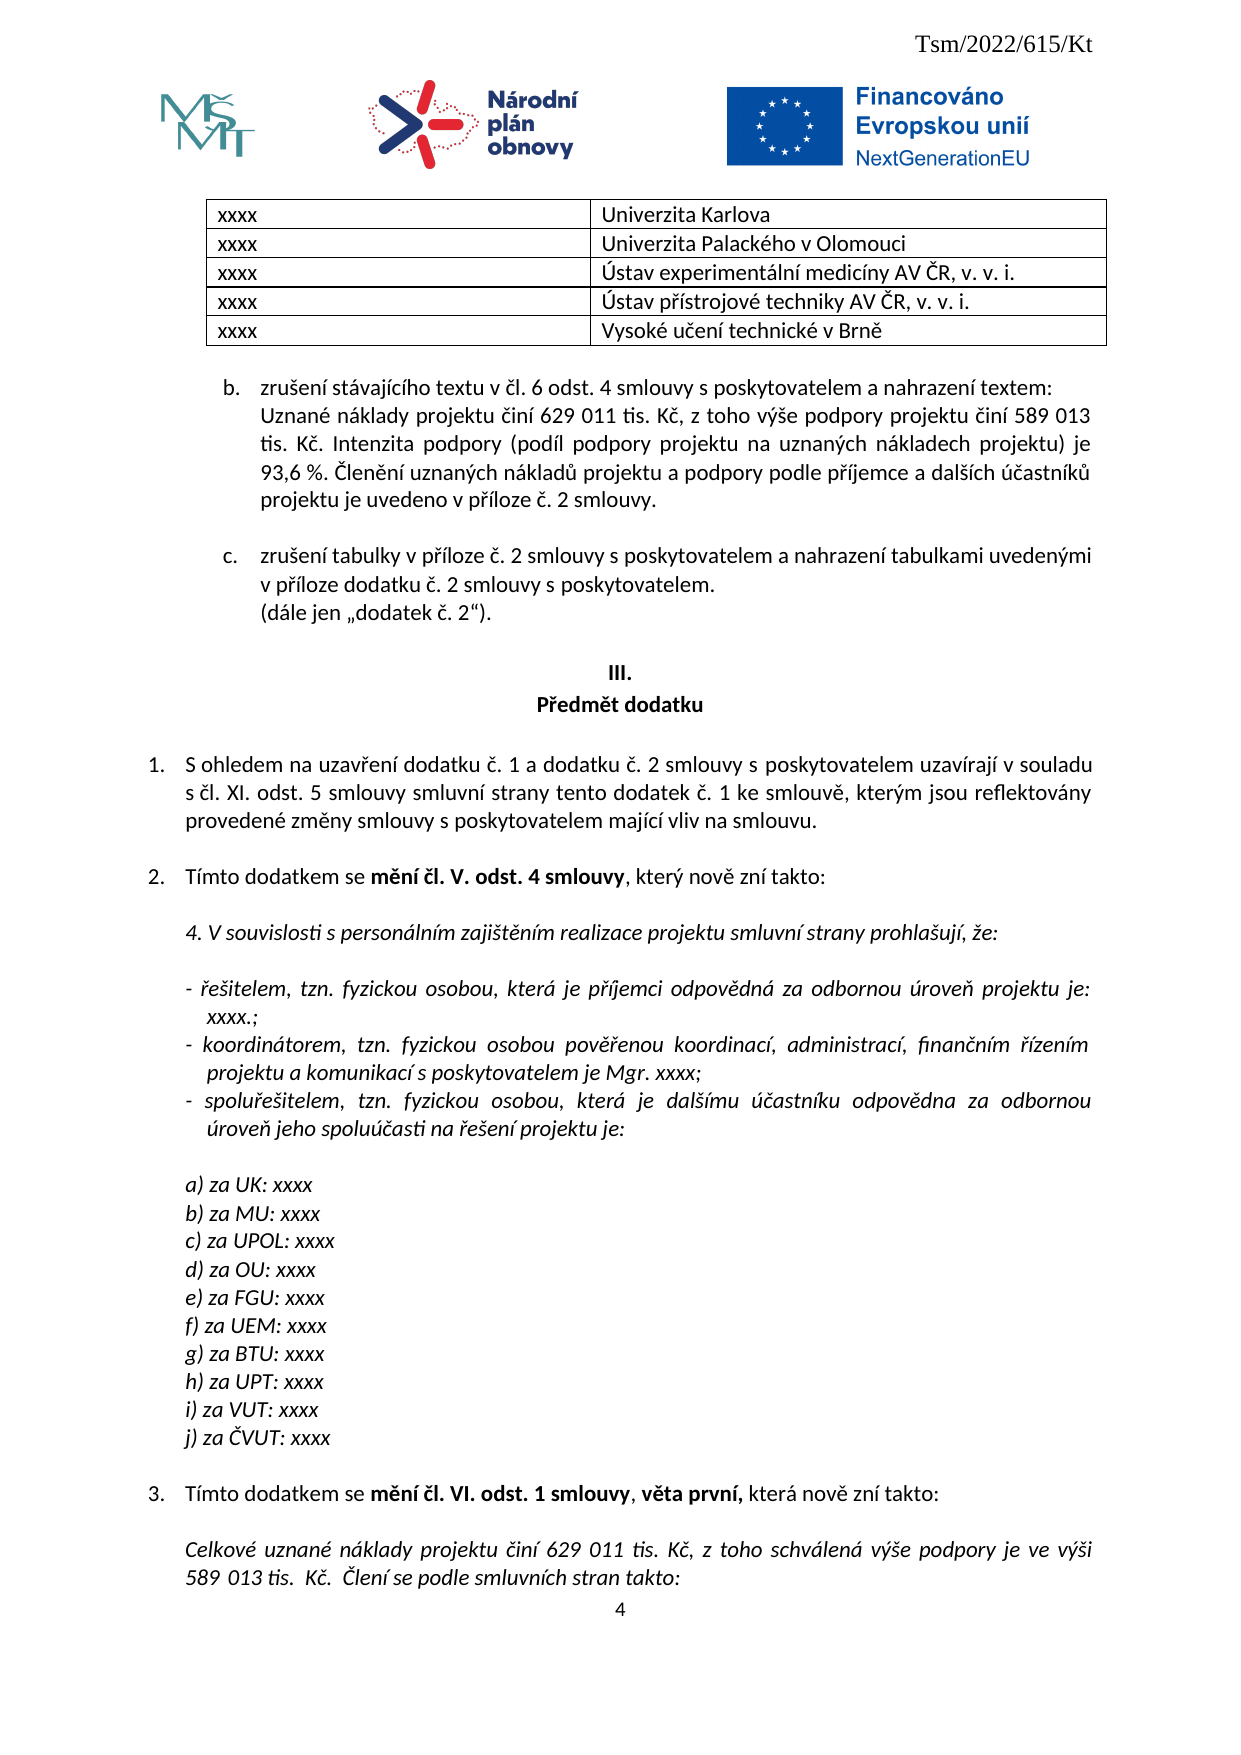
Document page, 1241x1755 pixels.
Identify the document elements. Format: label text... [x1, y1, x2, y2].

text d) za OU: xxxx [185, 1255, 1093, 1283]
table_cell xxxx [207, 200, 590, 228]
text III. [148, 658, 1093, 686]
list zrušení tabulky v příloze č. 2 smlouvy s poskytovatelem a nahrazení tabulkami uvedenými v příloze dodatku č. 2 smlouvy s poskytovatelem. [223, 542, 1093, 598]
text i) za VUT: xxxx [185, 1395, 1093, 1423]
text a) za UK: xxxx [185, 1143, 1093, 1199]
table_cell Univerzita Karlova [591, 200, 1106, 228]
text j) za ČVUT: xxxx [185, 1423, 1093, 1451]
text Uznané náklady projektu činí 629 011 tis. Kč, z toho výše podpory projektu činí 589 013 tis. Kč. Intenzita podpory (podíl podpory projektu na uznaných nákladech projektu) je 93,6 %. Členění uznaných nákladů projektu a podpory podle příjemce a dalších účastníků projektu je uvedeno v příloze č. 2 smlouvy. [260, 402, 1093, 514]
table_cell Ústav experimentální medicíny AV ČR, v. v. i. [591, 258, 1106, 286]
text g) za BTU: xxxx [185, 1339, 1093, 1367]
table_cell xxxx [207, 288, 590, 315]
list S ohledem na uzavření dodatku č. 1 a dodatku č. 2 smlouvy s poskytovatelem uzavírají v souladu s čl. XI. odst. 5 smlouvy smluvní strany tento dodatek č. 1 ke smlouvě, kterým jsou reflektovány provedené změny smlouvy s poskytovatelem mající vliv na smlouvu. [148, 750, 1093, 834]
text - spoluřešitelem, tzn. fyzickou osobou, která je dalšímu účastníku odpovědna za odbornou úroveň jeho spoluúčasti na řešení projektu je: [185, 1087, 1093, 1143]
text Předmět dodatku [148, 690, 1093, 718]
table_cell xxxx [207, 316, 590, 344]
text b) za MU: xxxx [185, 1199, 1093, 1227]
table_cell Vysoké učení technické v Brně [591, 316, 1106, 344]
text (dále jen „dodatek č. 2“). [260, 598, 1093, 626]
table_cell Ústav přístrojové techniky AV ČR, v. v. i. [591, 288, 1106, 315]
text - řešitelem, tzn. fyzickou osobou, která je příjemci odpovědná za odbornou úroveň projektu je: xxxx.; [185, 974, 1093, 1031]
text c) za UPOL: xxxx [185, 1227, 1093, 1255]
list Tímto dodatkem se mění čl. VI. odst. 1 smlouvy, věta první, která nově zní takto: [148, 1479, 1093, 1507]
table_cell xxxx [207, 258, 590, 286]
text h) za UPT: xxxx [185, 1367, 1093, 1395]
list Tímto dodatkem se mění čl. V. odst. 4 smlouvy, který nově zní takto: [148, 862, 1093, 890]
text 4. V souvislosti s personálním zajištěním realizace projektu smluvní strany prohlašují, že: [148, 918, 1093, 946]
text Celkové uznané náklady projektu činí 629 011 tis. Kč, z toho schválená výše podpory je ve výši 589 013 tis. Kč. Člení se podle smluvních stran takto: [185, 1535, 1093, 1591]
text f) za UEM: xxxx [185, 1311, 1093, 1339]
text e) za FGU: xxxx [185, 1283, 1093, 1311]
table_cell Univerzita Palackého v Olomouci [591, 229, 1106, 257]
table_cell xxxx [207, 229, 590, 257]
text - koordinátorem, tzn. fyzickou osobou pověřenou koordinací, administrací, finančním řízením projektu a komunikací s poskytovatelem je Mgr. xxxx; [185, 1031, 1093, 1087]
list zrušení stávajícího textu v čl. 6 odst. 4 smlouvy s poskytovatelem a nahrazení textem: [223, 373, 1093, 402]
